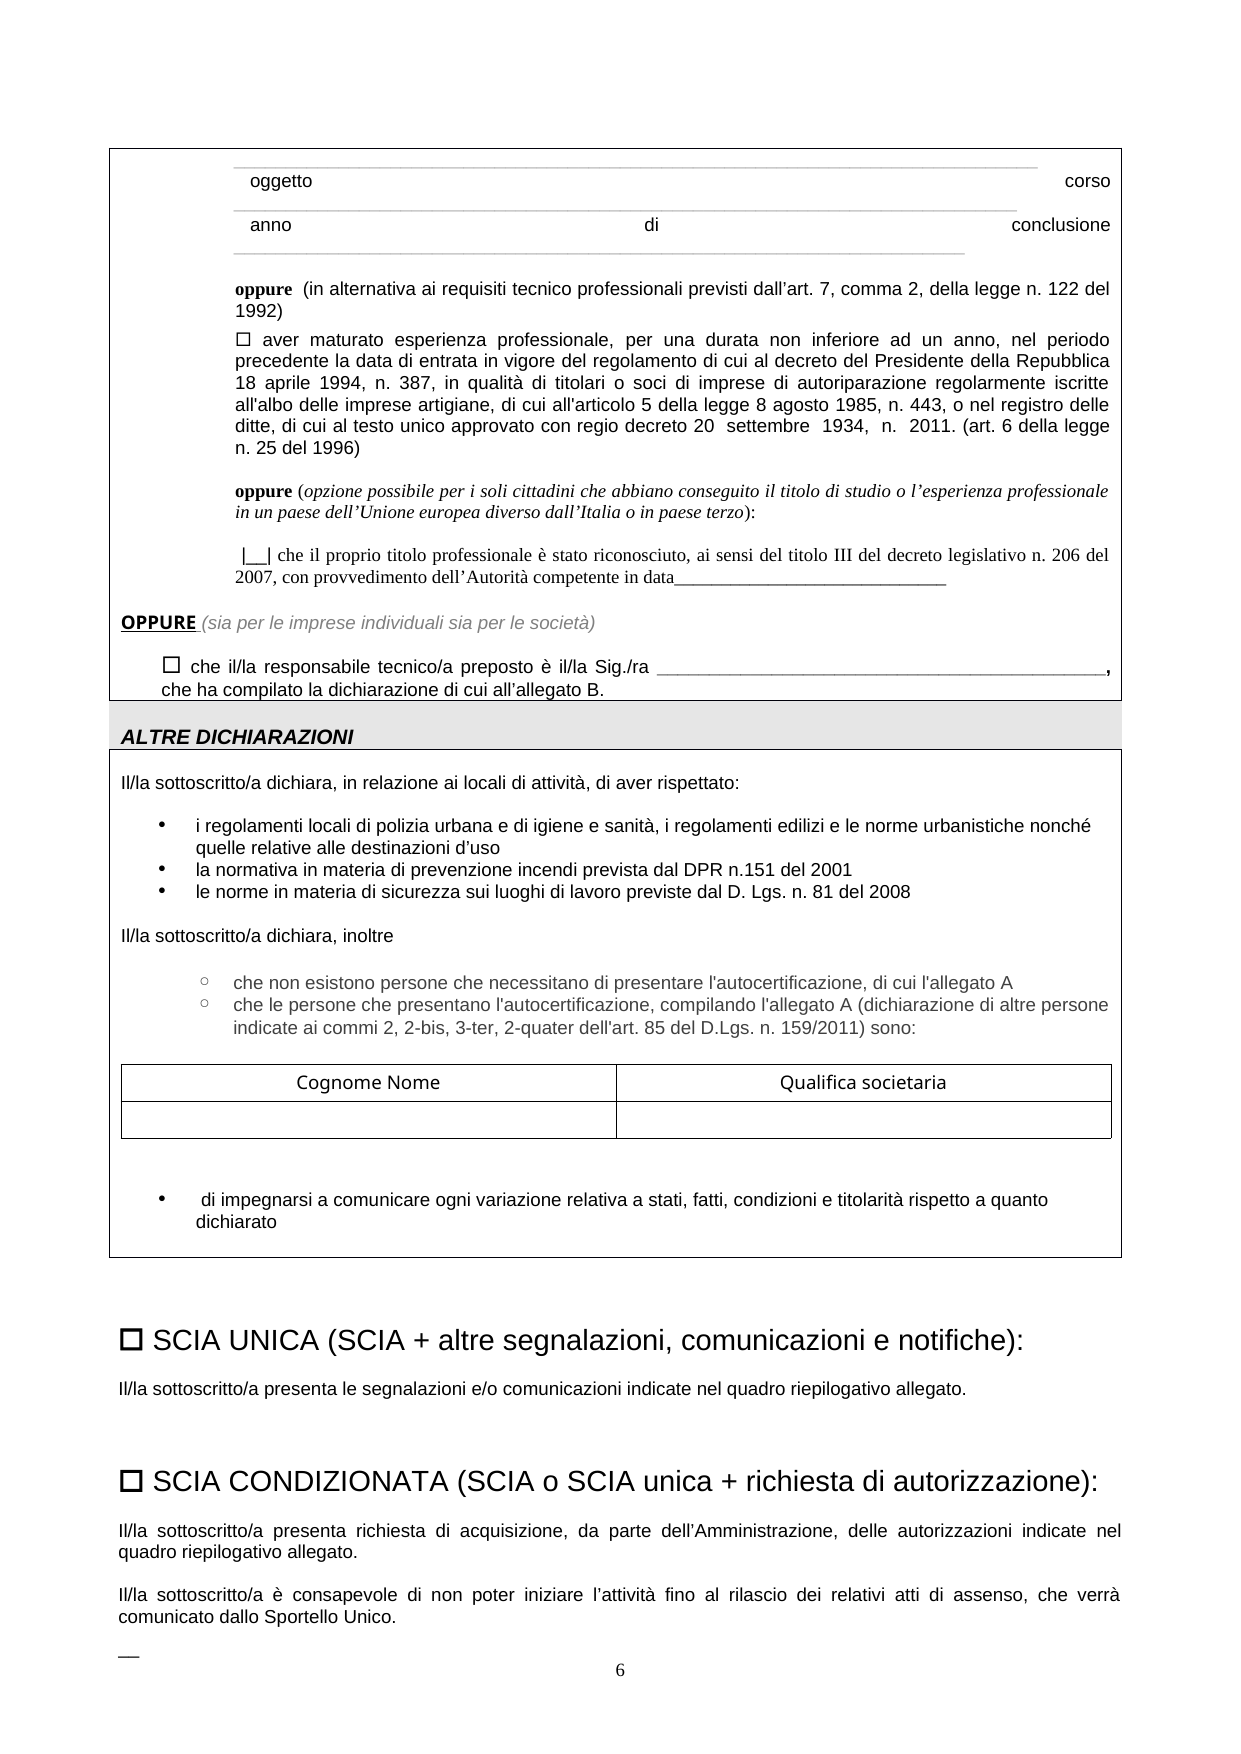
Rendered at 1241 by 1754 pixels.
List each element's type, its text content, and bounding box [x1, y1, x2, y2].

table_cell ALTRE DICHIARAZIONI [109, 701, 1122, 749]
text Il/la sottoscritto/a è consapevole di non poter iniziare l’attività fino al rilascio dei relativi atti di assenso, che verrà comunicato dallo Sportello Unico. [118, 1584, 1122, 1627]
table_header Cognome Nome [122, 1065, 616, 1101]
text Il/la sottoscritto/a presenta richiesta di acquisizione, da parte dell’Amministrazione, delle autorizzazioni indicate nel quadro riepilogativo allegato. [118, 1519, 1122, 1562]
text  SCIA CONDIZIONATA (SCIA o SCIA unica + richiesta di autorizzazione): [118, 1464, 1122, 1498]
table_header _____________________________________________________________________________ oggetto corso ___________________________________________________________________________ anno di conclusione ______________________________________________________________________ oppure (in alternativa ai requisiti tecnico professionali previsti dall’art. 7, comma 2, della legge n. 122 del 1992)  aver maturato esperienza professionale, per una durata non inferiore ad un anno, nel periodo precedente la data di entrata in vigore del regolamento di cui al decreto del Presidente della Repubblica 18 aprile 1994, n. 387, in qualità di titolari o soci di imprese di autoriparazione regolarmente iscritte all'albo delle imprese artigiane, di cui all'articolo 5 della legge 8 agosto 1985, n. 443, o nel registro delle ditte, di cui al testo unico approvato con regio decreto 20 settembre 1934, n. 2011. (art. 6 della legge n. 25 del 1996) oppure (opzione possibile per i soli cittadini che abbiano conseguito il titolo di studio o l’esperienza professionale in un paese dell’Unione europea diverso dall’Italia o in paese terzo): |__| che il proprio titolo professionale è stato riconosciuto, ai sensi del titolo III del decreto legislativo n. 206 del 2007, con provvedimento dell’Autorità competente in data_____________________________ OPPURE (sia per le imprese individuali sia per le società)  che il/la responsabile tecnico/a preposto è il/la Sig./ra ___________________________________________, che ha compilato la dichiarazione di cui all’allegato B. [110, 149, 1121, 700]
table_cell [122, 1102, 616, 1138]
table_cell Il/la sottoscritto/a dichiara, in relazione ai locali di attività, di aver rispettato: i regolamenti locali di polizia urbana e di igiene e sanità, i regolamenti edilizi e le norme urbanistiche nonché quelle relative alle destinazioni d’uso la normativa in materia di prevenzione incendi prevista dal DPR n.151 del 2001 le norme in materia di sicurezza sui luoghi di lavoro previste dal D. Lgs. n. 81 del 2008 Il/la sottoscritto/a dichiara, inoltre che non esistono persone che necessitano di presentare l'autocertificazione, di cui l'allegato A che le persone che presentano l'autocertificazione, compilando l'allegato A (dichiarazione di altre persone indicate ai commi 2, 2-bis, 3-ter, 2-quater dell'art. 85 del D.Lgs. n. 159/2011) sono: di impegnarsi a comunicare ogni variazione relativa a stati, fatti, condizioni e titolarità rispetto a quanto dichiarato [110, 750, 1121, 1257]
text Il/la sottoscritto/a presenta le segnalazioni e/o comunicazioni indicate nel quadro riepilogativo allegato. [118, 1378, 1122, 1399]
table_header Qualifica societaria [617, 1065, 1111, 1101]
text  SCIA UNICA (SCIA + altre segnalazioni, comunicazioni e notifiche): [118, 1322, 1122, 1356]
table_cell [617, 1102, 1111, 1138]
